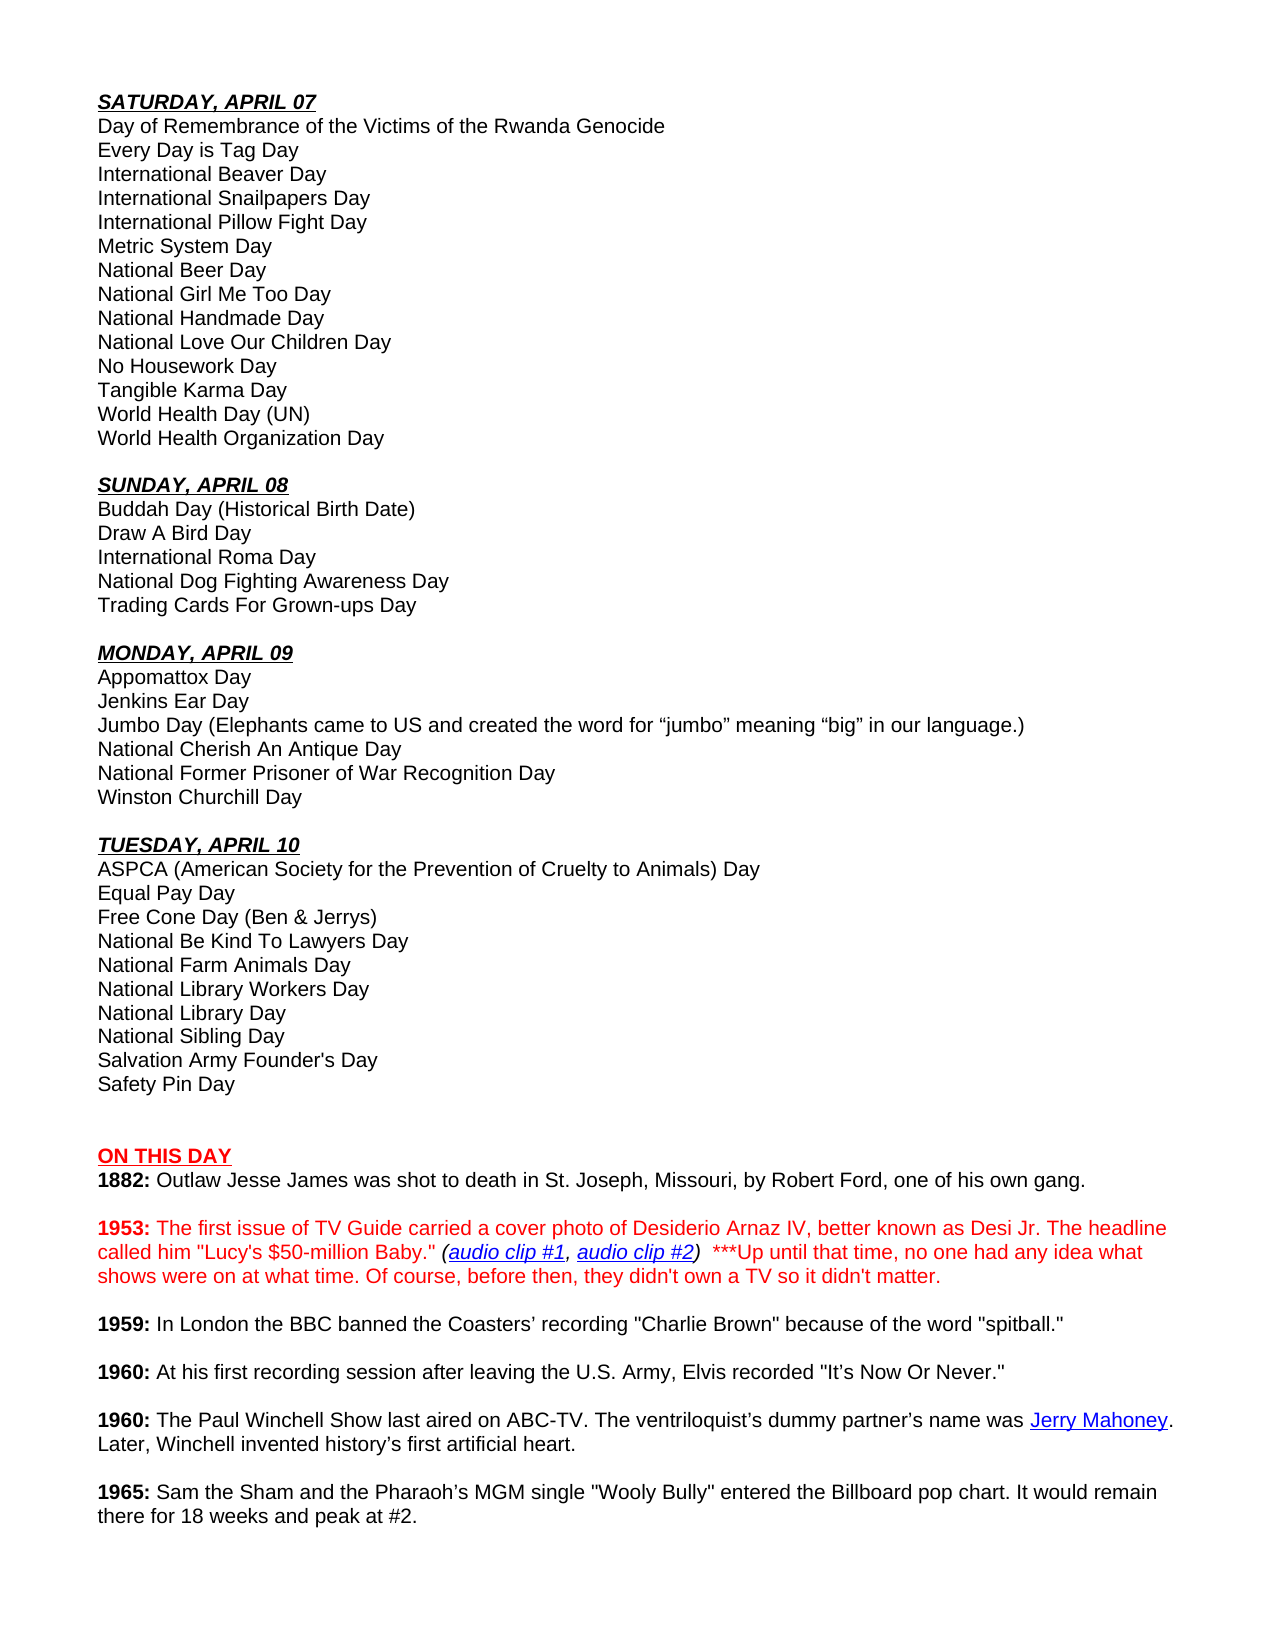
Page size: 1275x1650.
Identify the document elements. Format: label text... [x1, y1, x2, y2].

text 1965: Sam the Sham and the Pharaoh’s MGM single "Wooly Bully" entered the Billboard pop chart. It would remain there for 18 weeks and peak at #2. [97, 1479, 1185, 1527]
text 1953: The first issue of TV Guide carried a cover photo of Desiderio Arnaz IV, better known as Desi Jr. The headline called him "Lucy's $50-million Baby." (audio clip #1, audio clip #2) ***Up until that time, no one had any idea what shows were on at what time. Of course, before then, they didn't own a TV so it didn't matter. [97, 1216, 1185, 1288]
text 1882: Outlaw Jesse James was shot to death in St. Joseph, Missouri, by Robert Ford, one of his own gang. [97, 1168, 1185, 1192]
text SUNDAY, APRIL 08 [97, 473, 1185, 497]
text ASPCA (American Society for the Prevention of Cruelty to Animals) Day Equal Pay Day Free Cone Day (Ben & Jerrys) National Be Kind To Lawyers Day National Farm Animals Day National Library Workers Day National Library Day National Sibling Day [97, 857, 1185, 1048]
text SATURDAY, APRIL 07 [97, 90, 1185, 114]
text 1960: At his first recording session after leaving the U.S. Army, Elvis recorded "It’s Now Or Never." [97, 1360, 1185, 1384]
text Salvation Army Founder's Day Safety Pin Day [97, 1048, 1185, 1096]
text Appomattox Day Jenkins Ear Day Jumbo Day (Elephants came to US and created the word for “jumbo” meaning “big” in our language.) National Cherish An Antique Day National Former Prisoner of War Recognition Day Winston Churchill Day [97, 665, 1185, 809]
text MONDAY, APRIL 09 [97, 641, 1185, 665]
text Buddah Day (Historical Birth Date) Draw A Bird Day International Roma Day National Dog Fighting Awareness Day Trading Cards For Grown-ups Day [97, 497, 1185, 617]
text ON THIS DAY [97, 1144, 1185, 1168]
text 1959: In London the BBC banned the Coasters’ recording "Charlie Brown" because of the word "spitball." [97, 1312, 1185, 1336]
text 1960: The Paul Winchell Show last aired on ABC-TV. The ventriloquist’s dummy partner’s name was Jerry Mahoney. Later, Winchell invented history’s first artificial heart. [97, 1408, 1185, 1456]
text TUESDAY, APRIL 10 [97, 833, 1185, 857]
text Day of Remembrance of the Victims of the Rwanda Genocide Every Day is Tag Day International Beaver Day International Snailpapers Day International Pillow Fight Day Metric System Day National Beer Day National Girl Me Too Day National Handmade Day National Love Our Children Day No Housework Day Tangible Karma Day World Health Day (UN) World Health Organization Day [97, 114, 1185, 449]
